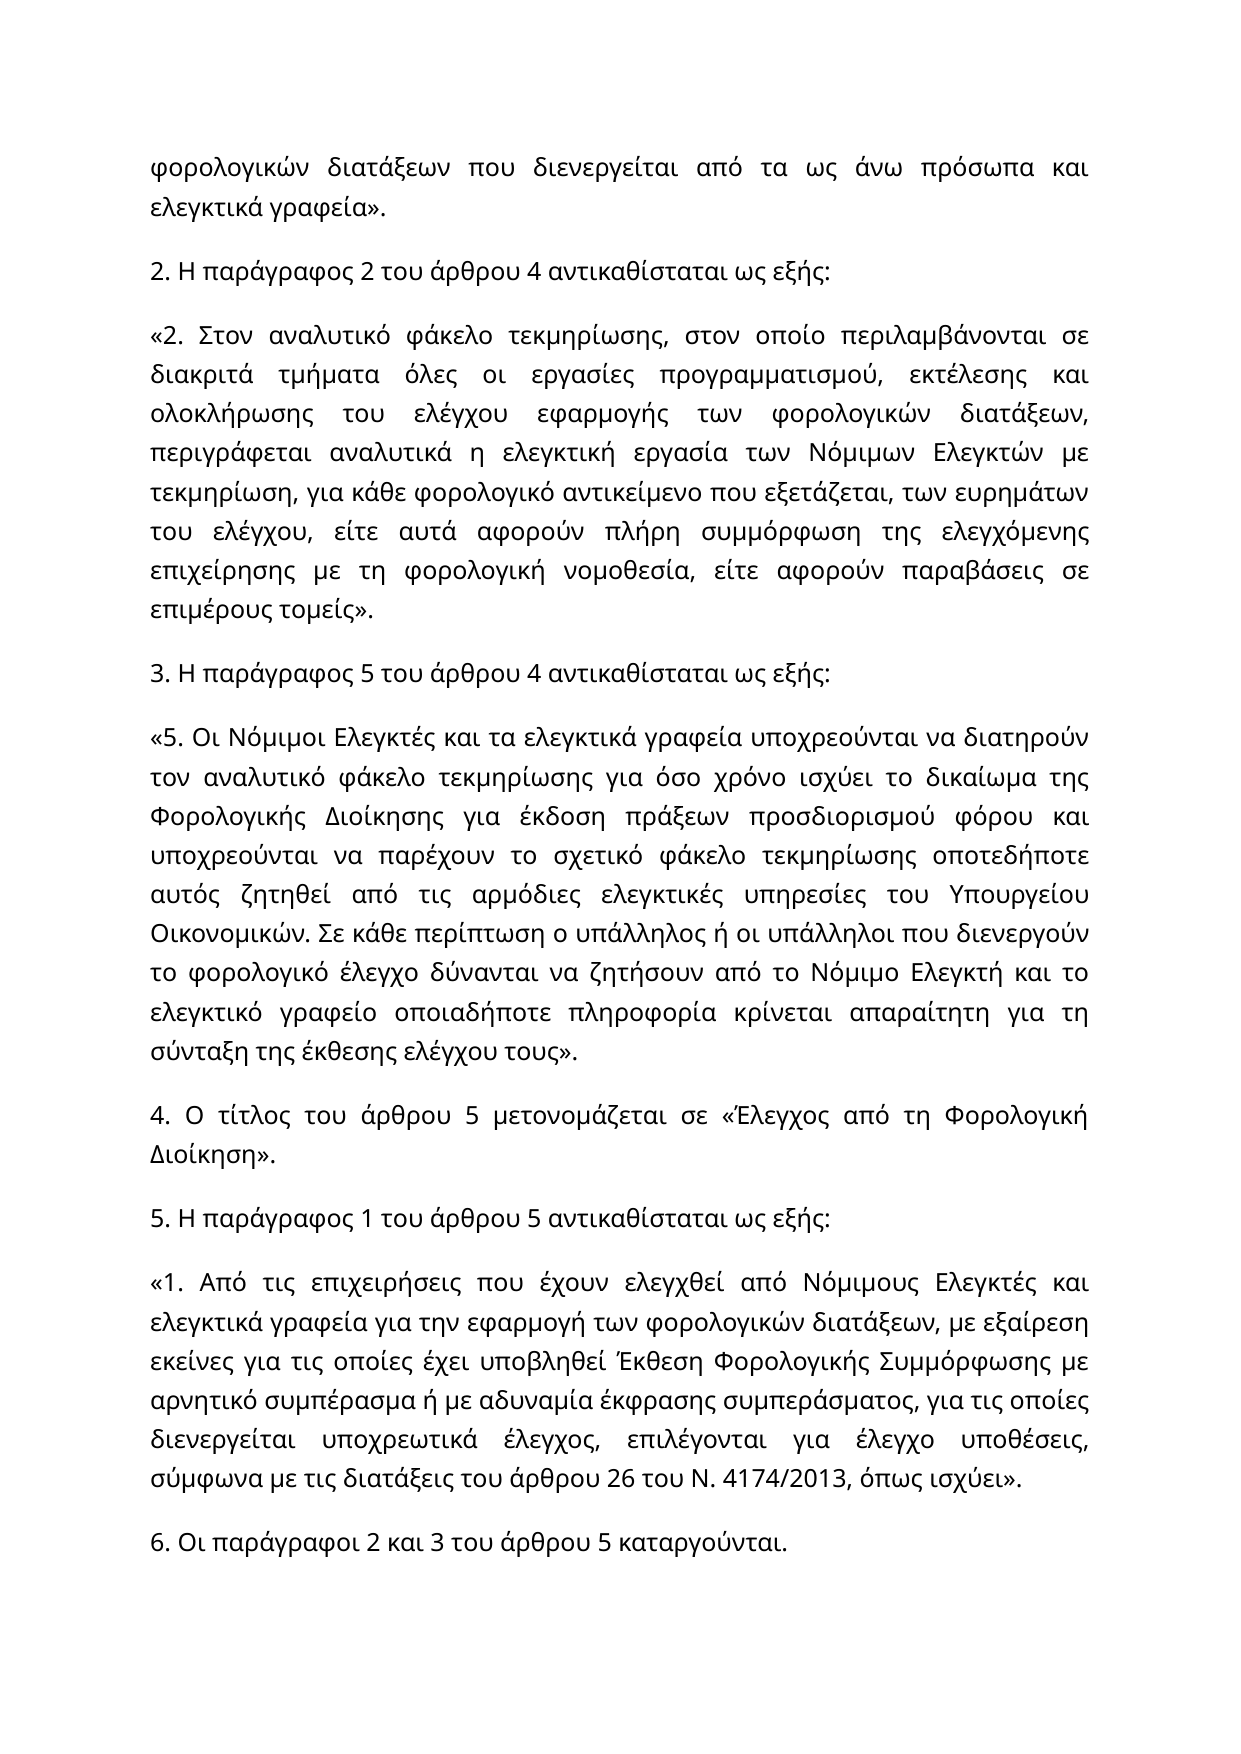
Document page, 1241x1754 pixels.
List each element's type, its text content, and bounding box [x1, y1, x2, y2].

text 5. Η παράγραφος 1 του άρθρου 5 αντικαθίσταται ως εξής: [150, 1201, 1090, 1235]
text φορολογικών διατάξεων που διενεργείται από τα ως άνω πρόσωπα και ελεγκτικά γραφεία». [150, 150, 1090, 223]
text 4. Ο τίτλος του άρθρου 5 μετονομάζεται σε «Έλεγχος από τη Φορολογική Διοίκηση». [150, 1097, 1090, 1171]
text «2. Στον αναλυτικό φάκελο τεκμηρίωσης, στον οποίο περιλαμβάνονται σε διακριτά τμήματα όλες οι εργασίες προγραμματισμού, εκτέλεσης και ολοκλήρωσης του ελέγχου εφαρμογής των φορολογικών διατάξεων, περιγράφεται αναλυτικά η ελεγκτική εργασία των Νόμιμων Ελεγκτών με τεκμηρίωση, για κάθε φορολογικό αντικείμενο που εξετάζεται, των ευρημάτων του ελέγχου, είτε αυτά αφορούν πλήρη συμμόρφωση της ελεγχόμενης επιχείρησης με τη φορολογική νομοθεσία, είτε αφορούν παραβάσεις σε επιμέρους τομείς». [150, 317, 1090, 626]
text 3. Η παράγραφος 5 του άρθρου 4 αντικαθίσταται ως εξής: [150, 656, 1090, 690]
text 2. Η παράγραφος 2 του άρθρου 4 αντικαθίσταται ως εξής: [150, 253, 1090, 287]
text «1. Από τις επιχειρήσεις που έχουν ελεγχθεί από Νόμιμους Ελεγκτές και ελεγκτικά γραφεία για την εφαρμογή των φορολογικών διατάξεων, με εξαίρεση εκείνες για τις οποίες έχει υποβληθεί Έκθεση Φορολογικής Συμμόρφωσης με αρνητικό συμπέρασμα ή με αδυναμία έκφρασης συμπεράσματος, για τις οποίες διενεργείται υποχρεωτικά έλεγχος, επιλέγονται για έλεγχο υποθέσεις, σύμφωνα με τις διατάξεις του άρθρου 26 του N. 4174/2013, όπως ισχύει». [150, 1265, 1090, 1495]
text «5. Οι Νόμιμοι Ελεγκτές και τα ελεγκτικά γραφεία υποχρεούνται να διατηρούν τον αναλυτικό φάκελο τεκμηρίωσης για όσο χρόνο ισχύει το δικαίωμα της Φορολογικής Διοίκησης για έκδοση πράξεων προσδιορισμού φόρου και υποχρεούνται να παρέχουν το σχετικό φάκελο τεκμηρίωσης οποτεδήποτε αυτός ζητηθεί από τις αρμόδιες ελεγκτικές υπηρεσίες του Υπουργείου Οικονομικών. Σε κάθε περίπτωση ο υπάλληλος ή οι υπάλληλοι που διενεργούν το φορολογικό έλεγχο δύνανται να ζητήσουν από το Νόμιμο Ελεγκτή και το ελεγκτικό γραφείο οποιαδήποτε πληροφορία κρίνεται απαραίτητη για τη σύνταξη της έκθεσης ελέγχου τους». [150, 720, 1090, 1067]
text 6. Οι παράγραφοι 2 και 3 του άρθρου 5 καταργούνται. [150, 1525, 1090, 1559]
